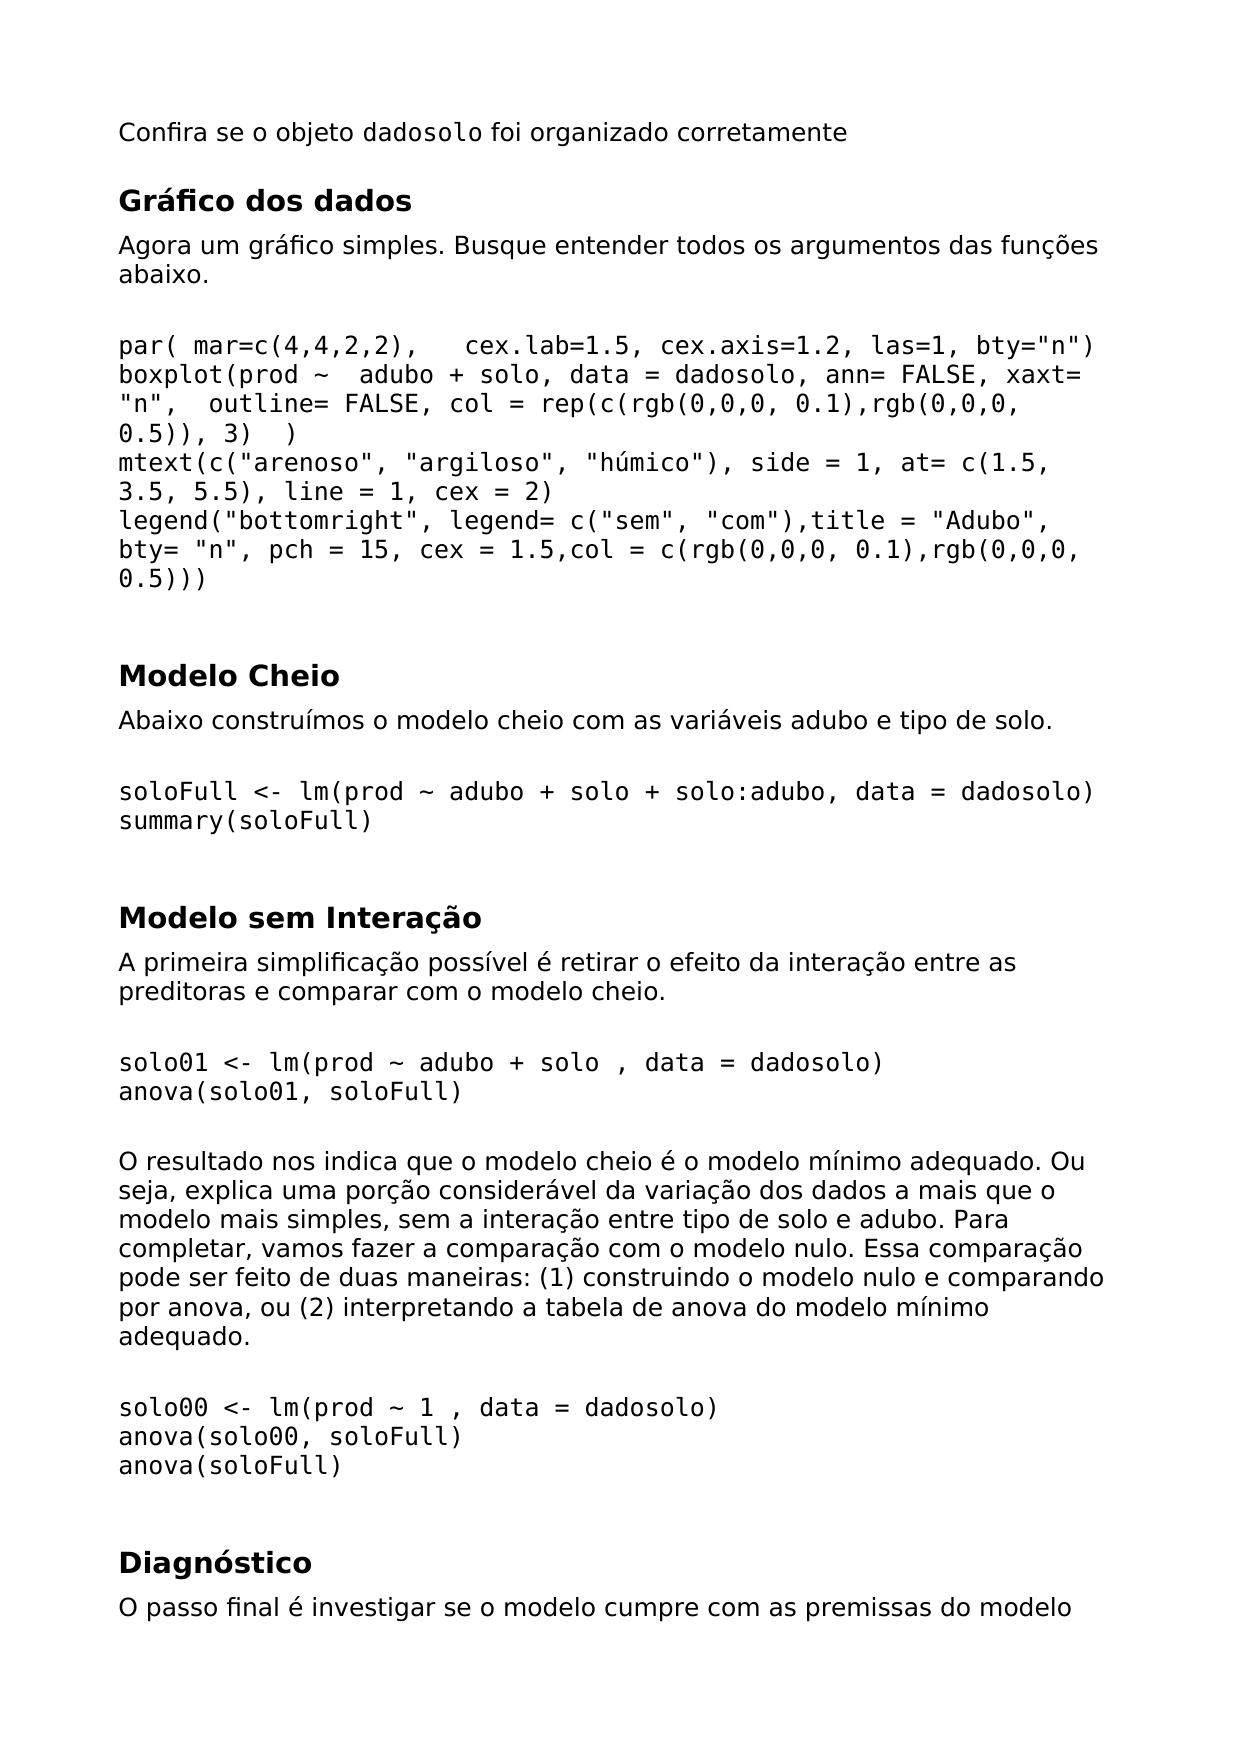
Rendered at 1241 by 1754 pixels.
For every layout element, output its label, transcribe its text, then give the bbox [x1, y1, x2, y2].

text O resultado nos indica que o modelo cheio é o modelo mínimo adequado. Ou seja, explica uma porção considerável da variação dos dados a mais que o modelo mais simples, sem a interação entre tipo de solo e adubo. Para completar, vamos fazer a comparação com o modelo nulo. Essa comparação pode ser feito de duas maneiras: (1) construindo o modelo nulo e comparando por anova, ou (2) interpretando a tabela de anova do modelo mínimo adequado. [118, 1147, 1122, 1351]
text solo00 <- lm(prod ~ 1 , data = dadosolo) anova(solo00, soloFull) anova(soloFull) [118, 1364, 1122, 1509]
text solo01 <- lm(prod ~ adubo + solo , data = dadosolo) anova(solo01, soloFull) [118, 1018, 1122, 1135]
text Confira se o objeto dadosolo foi organizado corretamente [118, 118, 1122, 147]
text Abaixo construímos o modelo cheio com as variáveis adubo e tipo de solo. [118, 706, 1122, 735]
subtitle Gráfico dos dados [118, 185, 1122, 219]
text O passo final é investigar se o modelo cumpre com as premissas do modelo [118, 1593, 1122, 1622]
text A primeira simplificação possível é retirar o efeito da interação entre as preditoras e comparar com o modelo cheio. [118, 948, 1122, 1006]
subtitle Modelo Cheio [118, 660, 1122, 694]
text soloFull <- lm(prod ~ adubo + solo + solo:adubo, data = dadosolo) summary(soloFull) [118, 748, 1122, 864]
text Agora um gráfico simples. Busque entender todos os argumentos das funções abaixo. [118, 231, 1122, 289]
subtitle Diagnóstico [118, 1546, 1122, 1580]
subtitle Modelo sem Interação [118, 901, 1122, 935]
text par( mar=c(4,4,2,2), cex.lab=1.5, cex.axis=1.2, las=1, bty="n") boxplot(prod ~ adubo + solo, data = dadosolo, ann= FALSE, xaxt= "n", outline= FALSE, col = rep(c(rgb(0,0,0, 0.1),rgb(0,0,0, 0.5)), 3) ) mtext(c("arenoso", "argiloso", "húmico"), side = 1, at= c(1.5, 3.5, 5.5), line = 1, cex = 2) legend("bottomright", legend= c("sem", "com"),title = "Adubo", bty= "n", pch = 15, cex = 1.5,col = c(rgb(0,0,0, 0.1),rgb(0,0,0, 0.5))) [118, 302, 1122, 623]
